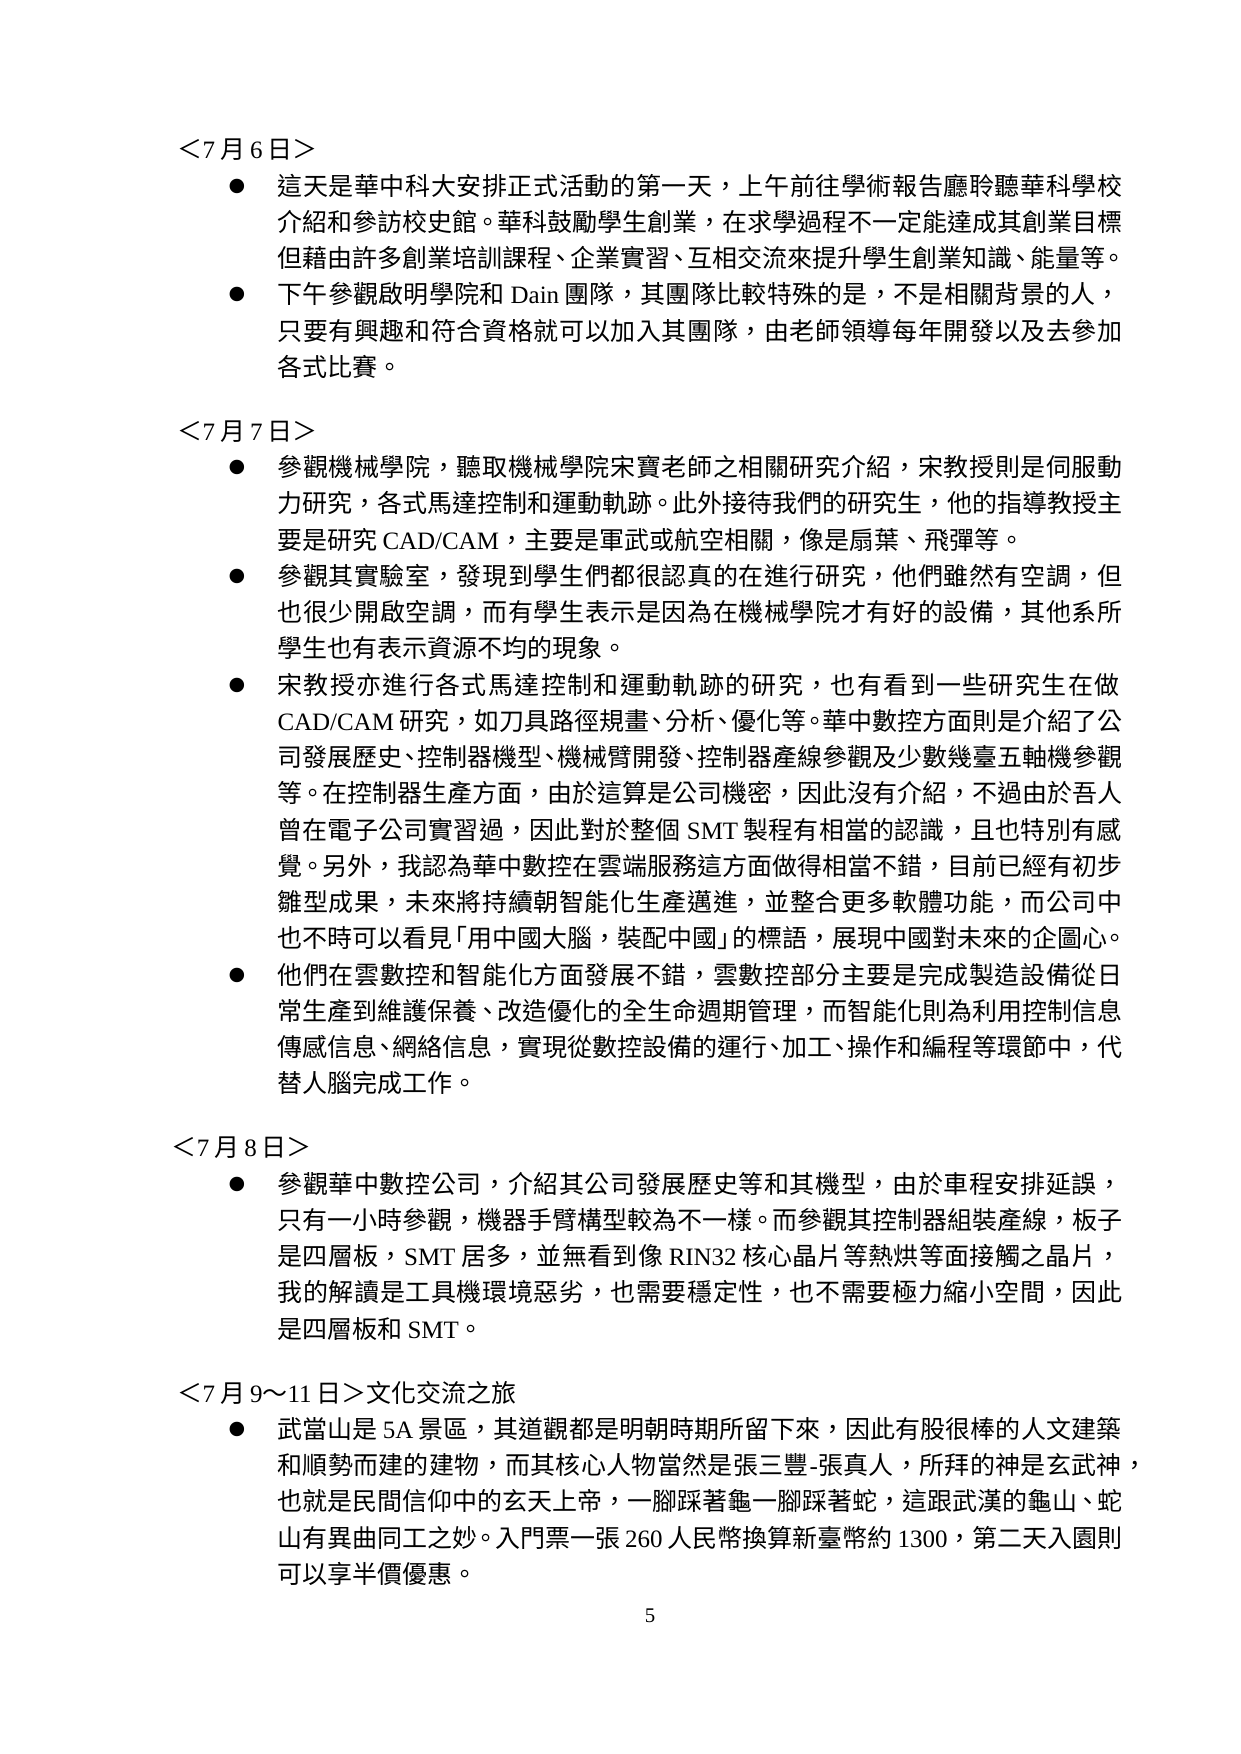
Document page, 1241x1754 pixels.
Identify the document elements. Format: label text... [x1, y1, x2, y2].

list 參觀機械學院，聽取機械學院宋寶老師之相關研究介紹，宋教授則是伺服動力研究，各式馬達控制和運動軌跡。此外接待我們的研究生，他的指導教授主要是研究CAD/CAM，主要是軍武或航空相關，像是扇葉、飛彈等。 [227, 448, 1122, 556]
list 武當山是5A景區，其道觀都是明朝時期所留下來，因此有股很棒的人文建築和順勢而建的建物，而其核心人物當然是張三豐-張真人，所拜的神是玄武神，也就是民間信仰中的玄天上帝，一腳踩著龜一腳踩著蛇，這跟武漢的龜山、蛇山有異曲同工之妙。入門票一張260人民幣換算新臺幣約1300，第二天入園則可以享半價優惠。 [227, 1409, 1122, 1591]
list 參觀其實驗室，發現到學生們都很認真的在進行研究，他們雖然有空調，但也很少開啟空調，而有學生表示是因為在機械學院才有好的設備，其他系所學生也有表示資源不均的現象。 [227, 556, 1122, 665]
list 下午參觀啟明學院和Dain團隊，其團隊比較特殊的是，不是相關背景的人，只要有興趣和符合資格就可以加入其團隊，由老師領導每年開發以及去參加各式比賽。 [227, 275, 1122, 384]
text ＜7月9～11日＞文化交流之旅 [177, 1373, 1122, 1409]
list 宋教授亦進行各式馬達控制和運動軌跡的研究，也有看到一些研究生在做CAD/CAM研究，如刀具路徑規畫、分析、優化等。華中數控方面則是介紹了公司發展歷史、控制器機型、機械臂開發、控制器產線參觀及少數幾臺五軸機參觀等。在控制器生產方面，由於這算是公司機密，因此沒有介紹，不過由於吾人曾在電子公司實習過，因此對於整個SMT製程有相當的認識，且也特別有感覺。另外，我認為華中數控在雲端服務這方面做得相當不錯，目前已經有初步雛型成果，未來將持續朝智能化生產邁進，並整合更多軟體功能，而公司中也不時可以看見「用中國大腦，裝配中國」的標語，展現中國對未來的企圖心。 [227, 665, 1122, 955]
list 他們在雲數控和智能化方面發展不錯，雲數控部分主要是完成製造設備從日常生產到維護保養、改造優化的全生命週期管理，而智能化則為利用控制信息、傳感信息、網絡信息，實現從數控設備的運行、加工、操作和編程等環節中，代替人腦完成工作。 [227, 955, 1122, 1100]
text ＜7月7日＞ [177, 411, 1122, 448]
list 參觀華中數控公司，介紹其公司發展歷史等和其機型，由於車程安排延誤，只有一小時參觀，機器手臂構型較為不一樣。而參觀其控制器組裝產線，板子是四層板，SMT居多，並無看到像RIN32核心晶片等熱烘等面接觸之晶片，我的解讀是工具機環境惡劣，也需要穩定性，也不需要極力縮小空間，因此是四層板和SMT。 [227, 1164, 1122, 1345]
text ＜7月8日＞ [172, 1128, 1122, 1164]
list 這天是華中科大安排正式活動的第一天，上午前往學術報告廳聆聽華科學校介紹和參訪校史館。華科鼓勵學生創業，在求學過程不一定能達成其創業目標，但藉由許多創業培訓課程、企業實習、互相交流來提升學生創業知識、能量等。 [227, 166, 1122, 275]
text ＜7月6日＞ [177, 130, 1122, 166]
